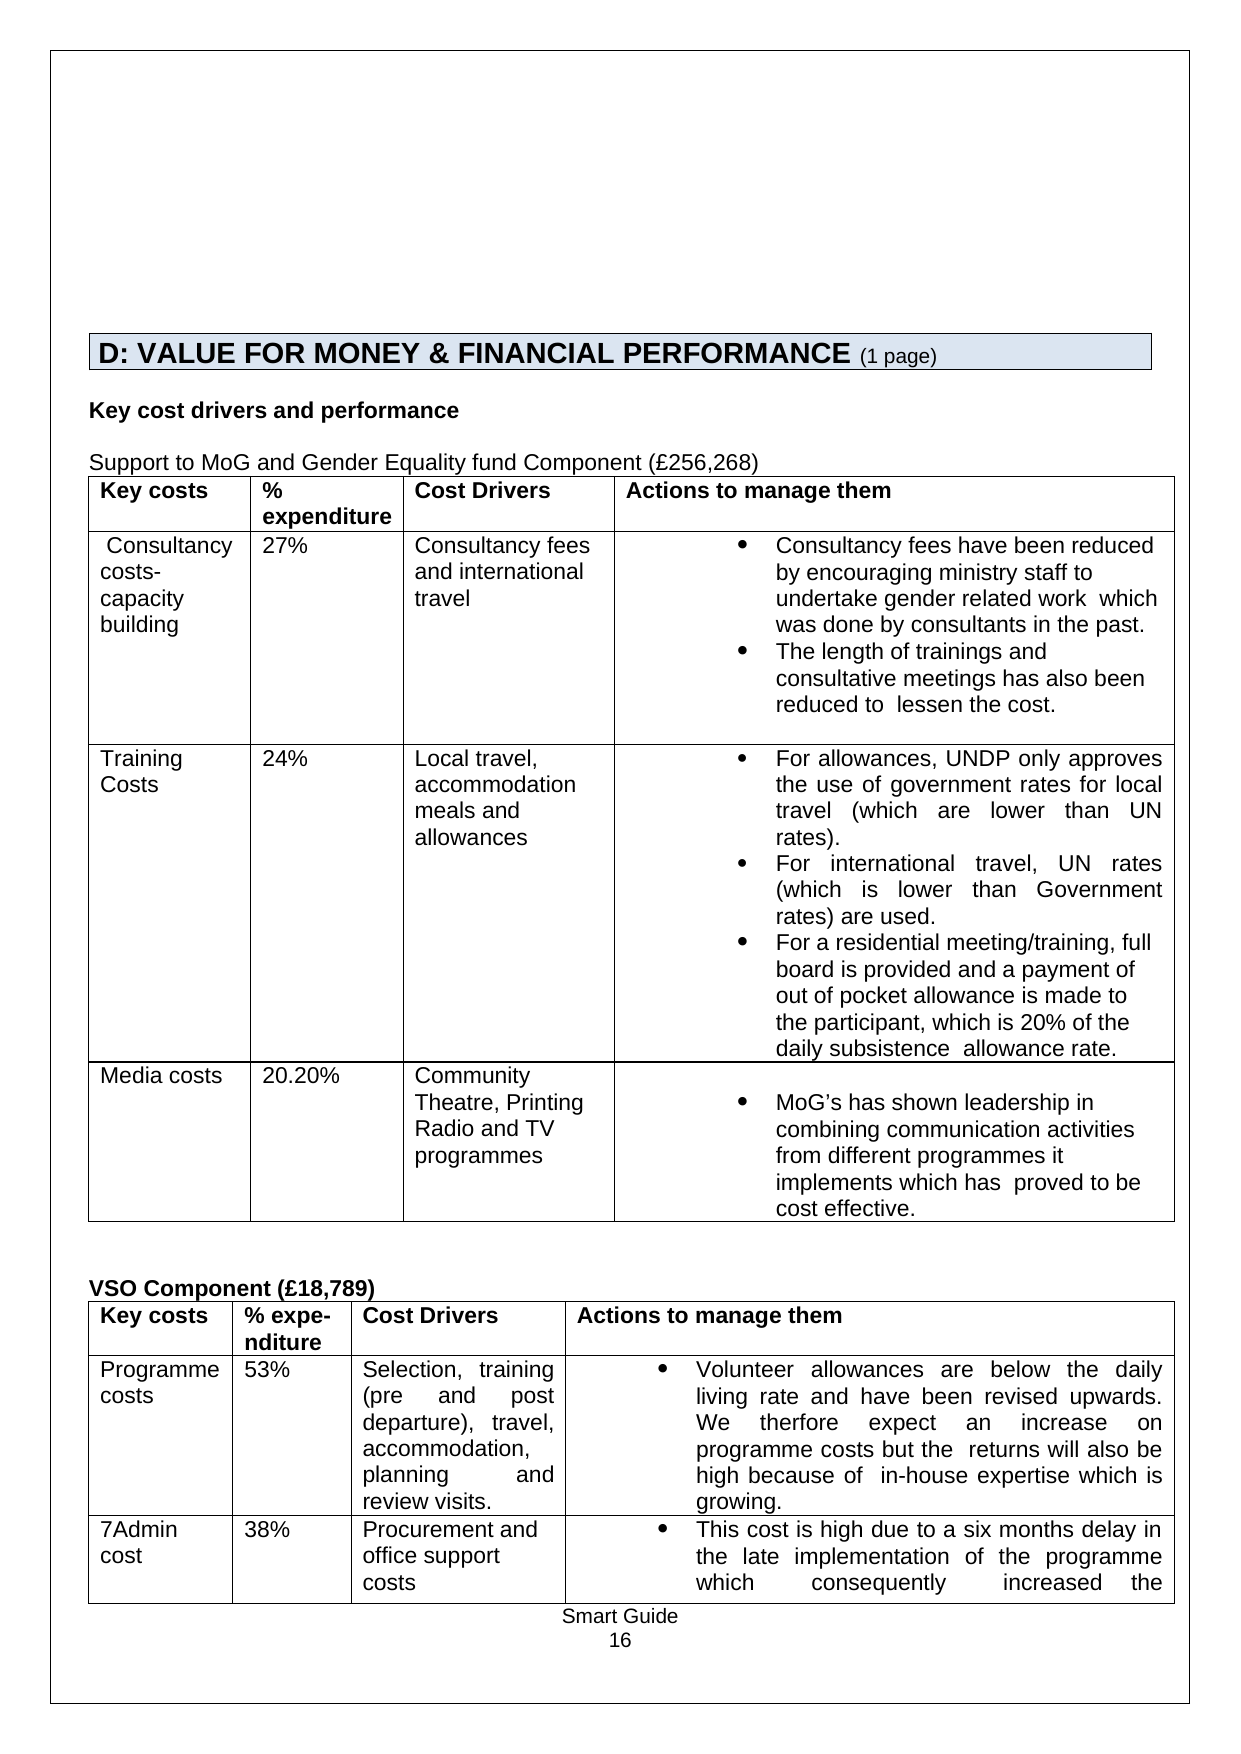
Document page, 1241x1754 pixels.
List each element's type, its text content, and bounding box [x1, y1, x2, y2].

table_cell Community Theatre, Printing Radio and TV programmes [404, 1063, 614, 1221]
table_cell Local travel, accommodation meals and allowances [404, 745, 614, 1061]
table_cell Programme costs [89, 1356, 232, 1515]
table_header % expe- nditure [233, 1302, 351, 1355]
table_cell Consultancy fees and international travel [404, 532, 614, 744]
table_cell Consultancy fees have been reduced by encouraging ministry staff to undertake gender related work which was done by consultants in the past. The length of trainings and consultative meetings has also been reduced to lessen the cost. [615, 532, 1174, 744]
table_cell 20.20% [251, 1063, 403, 1221]
table_cell MoG’s has shown leadership in combining communication activities from different programmes it implements which has proved to be cost effective. [615, 1063, 1174, 1221]
text VSO Component (£18,789) [89, 1275, 1152, 1301]
subtitle D: VALUE FOR MONEY & FINANCIAL PERFORMANCE (1 page) [90, 334, 1151, 369]
table_cell Volunteer allowances are below the daily living rate and have been revised upwards. We therfore expect an increase on programme costs but the returns will also be high because of in-house expertise which is growing. [566, 1356, 1174, 1515]
table_cell This cost is high due to a six months delay in the late implementation of the programme which consequently increased the [566, 1516, 1174, 1602]
table_cell 24% [251, 745, 403, 1061]
table_cell Procurement and office support costs [352, 1516, 565, 1602]
table_header Key costs [89, 477, 250, 531]
table_header % expenditure [251, 477, 403, 531]
table_cell Consultancy costs- capacity building [89, 532, 250, 744]
table_cell 38% [233, 1516, 351, 1602]
table_header Cost Drivers [352, 1302, 565, 1355]
table_cell For allowances, UNDP only approves the use of government rates for local travel (which are lower than UN rates). For international travel, UN rates (which is lower than Government rates) are used. For a residential meeting/training, full board is provided and a payment of out of pocket allowance is made to the participant, which is 20% of the daily subsistence allowance rate. [615, 745, 1174, 1061]
table_cell Training Costs [89, 745, 250, 1061]
table_cell Media costs [89, 1063, 250, 1221]
table_header Actions to manage them [566, 1302, 1174, 1355]
table_cell 53% [233, 1356, 351, 1515]
table_cell Selection, training (pre and post departure), travel, accommodation, planning and review visits. [352, 1356, 565, 1515]
table_cell 27% [251, 532, 403, 744]
text Key cost drivers and performance [89, 397, 1152, 423]
table_cell 7Admin cost [89, 1516, 232, 1602]
table_header Cost Drivers [404, 477, 614, 531]
text Support to MoG and Gender Equality fund Component (£256,268) [89, 449, 1152, 476]
table_header Key costs [89, 1302, 232, 1355]
table_header Actions to manage them [615, 477, 1174, 531]
